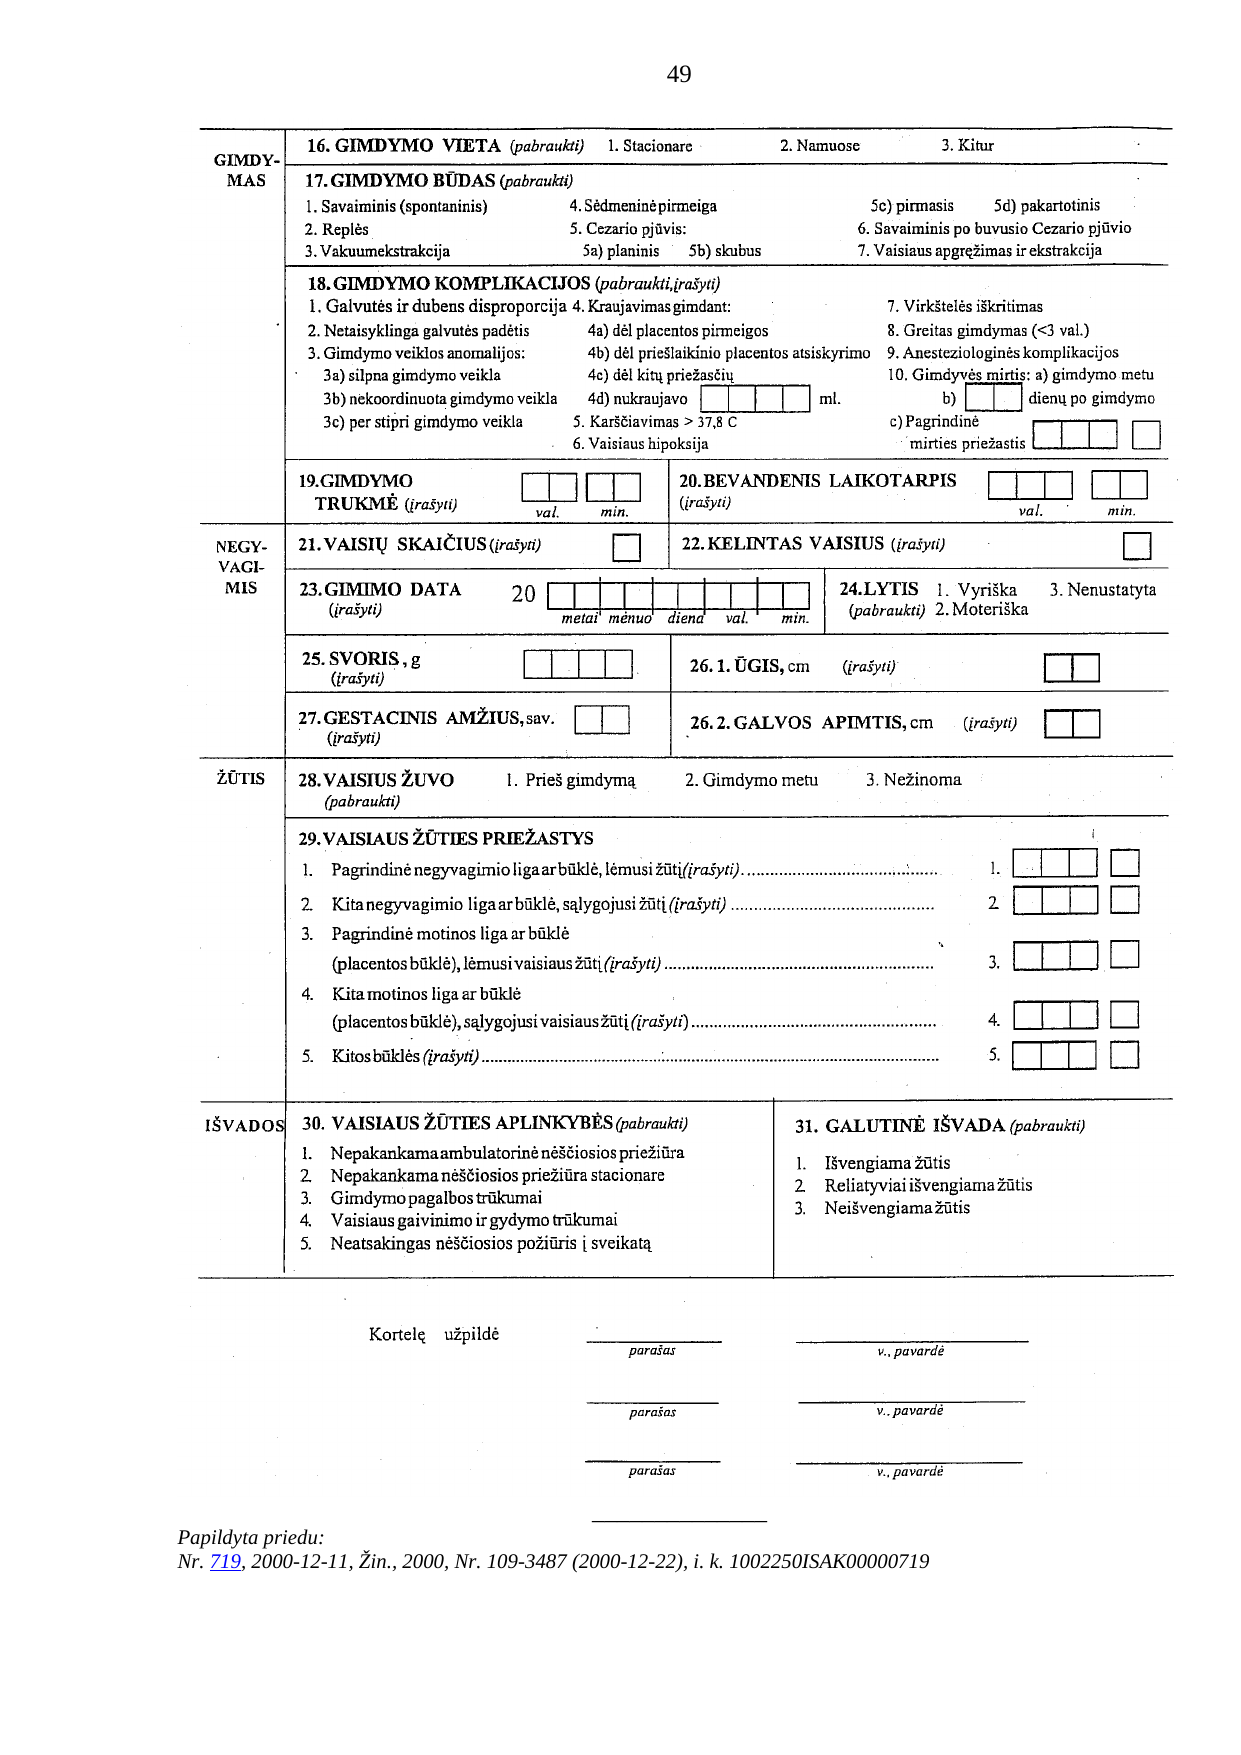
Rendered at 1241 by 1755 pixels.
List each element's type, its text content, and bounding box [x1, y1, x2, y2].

text ______________ [177, 1497, 1181, 1525]
text Papildyta priedu: [177, 1525, 1181, 1549]
text Nr. 719, 2000-12-11, Žin., 2000, Nr. 109-3487 (2000-12-22), i. k. 1002250ISAK00000719 [177, 1549, 1181, 1573]
